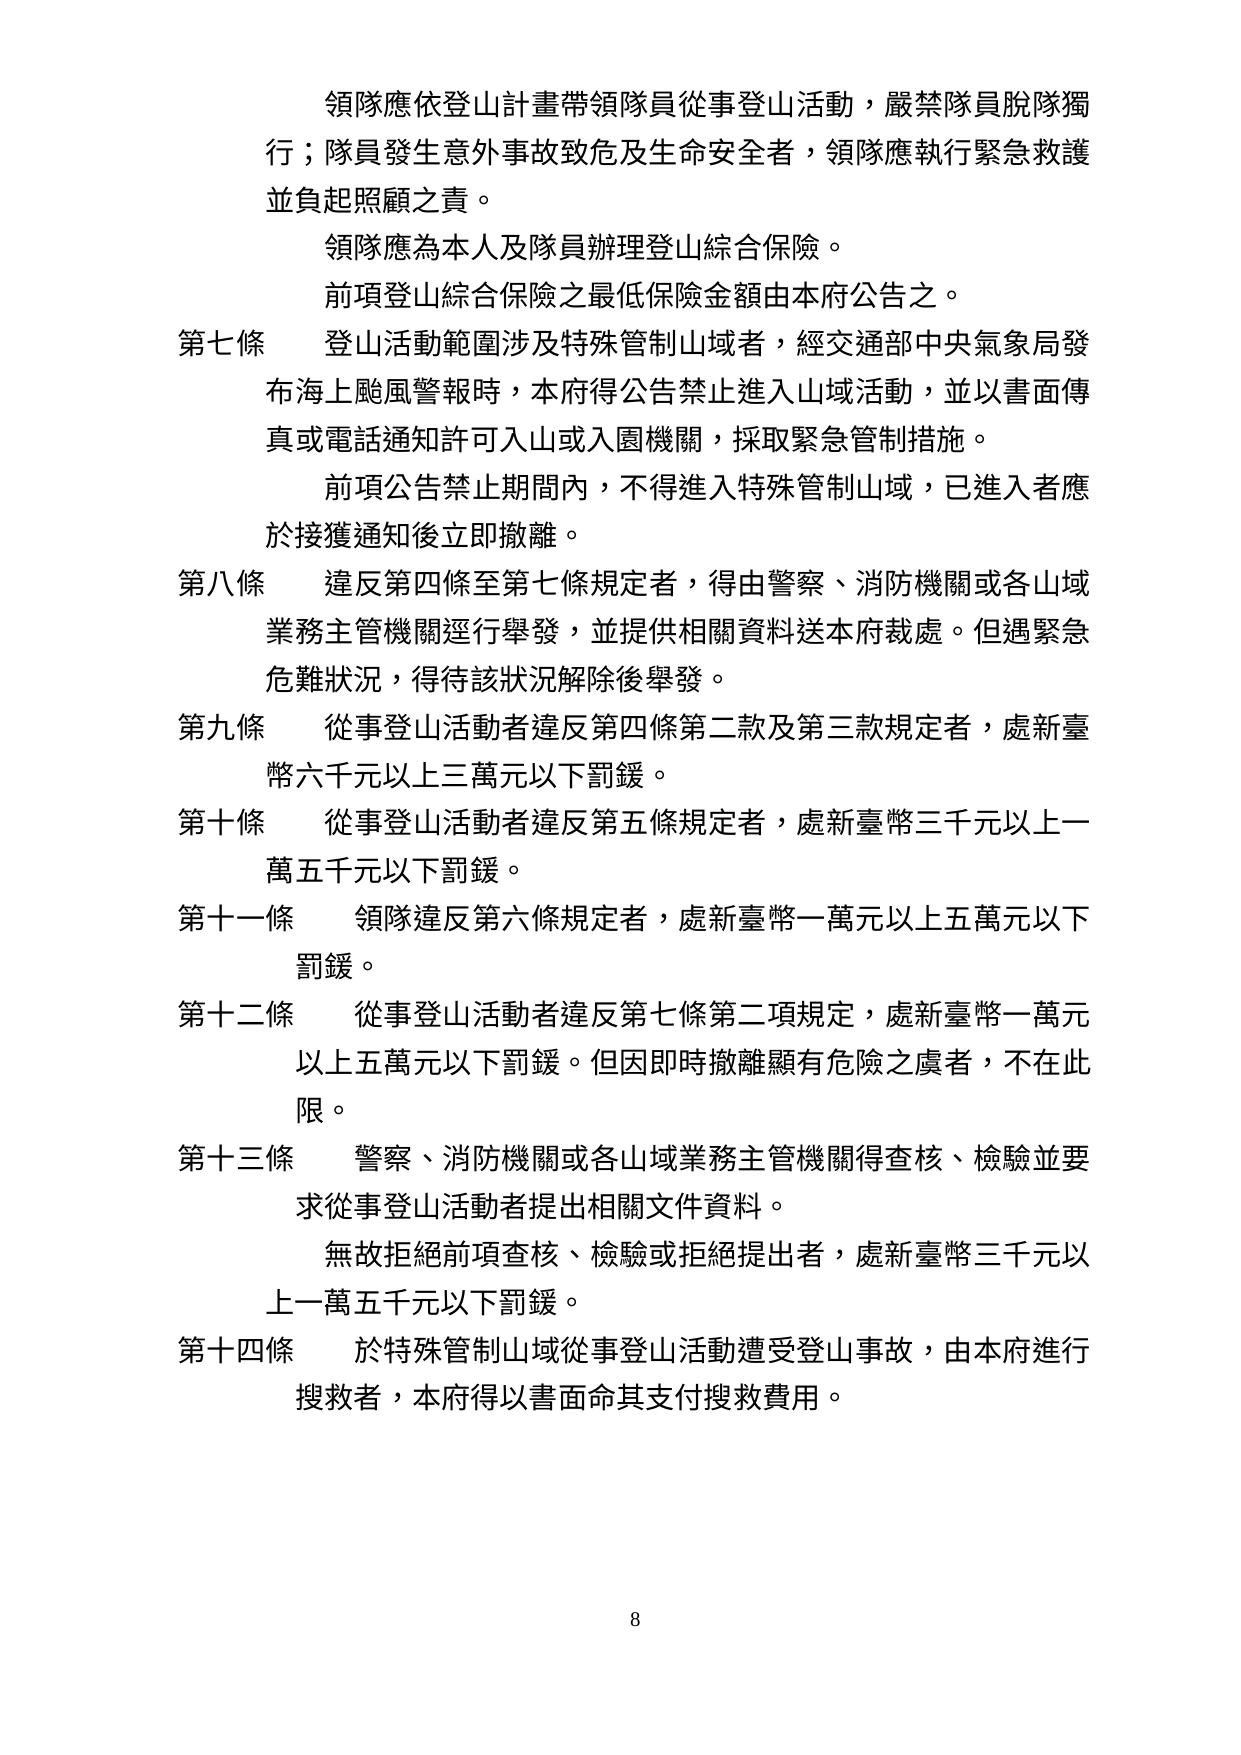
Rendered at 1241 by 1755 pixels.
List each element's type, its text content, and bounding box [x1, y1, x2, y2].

text 前項公告禁止期間內，不得進入特殊管制山域，已進入者應於接獲通知後立即撤離。 [265, 460, 1093, 556]
text 第十二條 從事登山活動者違反第七條第二項規定，處新臺幣一萬元以上五萬元以下罰鍰。但因即時撤離顯有危險之虞者，不在此限。 [177, 987, 1093, 1131]
text 第十三條 警察、消防機關或各山域業務主管機關得查核、檢驗並要求從事登山活動者提出相關文件資料。 [177, 1131, 1093, 1227]
text 第七條 登山活動範圍涉及特殊管制山域者，經交通部中央氣象局發布海上颱風警報時，本府得公告禁止進入山域活動，並以書面傳真或電話通知許可入山或入園機關，採取緊急管制措施。 [177, 316, 1093, 460]
text 第九條 從事登山活動者違反第四條第二款及第三款規定者，處新臺幣六千元以上三萬元以下罰鍰。 [177, 700, 1093, 796]
text 第八條 違反第四條至第七條規定者，得由警察、消防機關或各山域業務主管機關逕行舉發，並提供相關資料送本府裁處。但遇緊急危難狀況，得待該狀況解除後舉發。 [177, 556, 1093, 700]
text 第十條 從事登山活動者違反第五條規定者，處新臺幣三千元以上一萬五千元以下罰鍰。 [177, 796, 1093, 891]
text 領隊應為本人及隊員辦理登山綜合保險。 [265, 221, 1093, 268]
text 第十一條 領隊違反第六條規定者，處新臺幣一萬元以上五萬元以下罰鍰。 [177, 891, 1093, 987]
text 第十四條 於特殊管制山域從事登山活動遭受登山事故，由本府進行搜救者，本府得以書面命其支付搜救費用。 [177, 1323, 1093, 1418]
text 領隊應依登山計畫帶領隊員從事登山活動，嚴禁隊員脫隊獨行；隊員發生意外事故致危及生命安全者，領隊應執行緊急救護並負起照顧之責。 [265, 77, 1093, 221]
text 無故拒絕前項查核、檢驗或拒絕提出者，處新臺幣三千元以上一萬五千元以下罰鍰。 [265, 1227, 1093, 1323]
text 前項登山綜合保險之最低保險金額由本府公告之。 [265, 268, 1093, 316]
